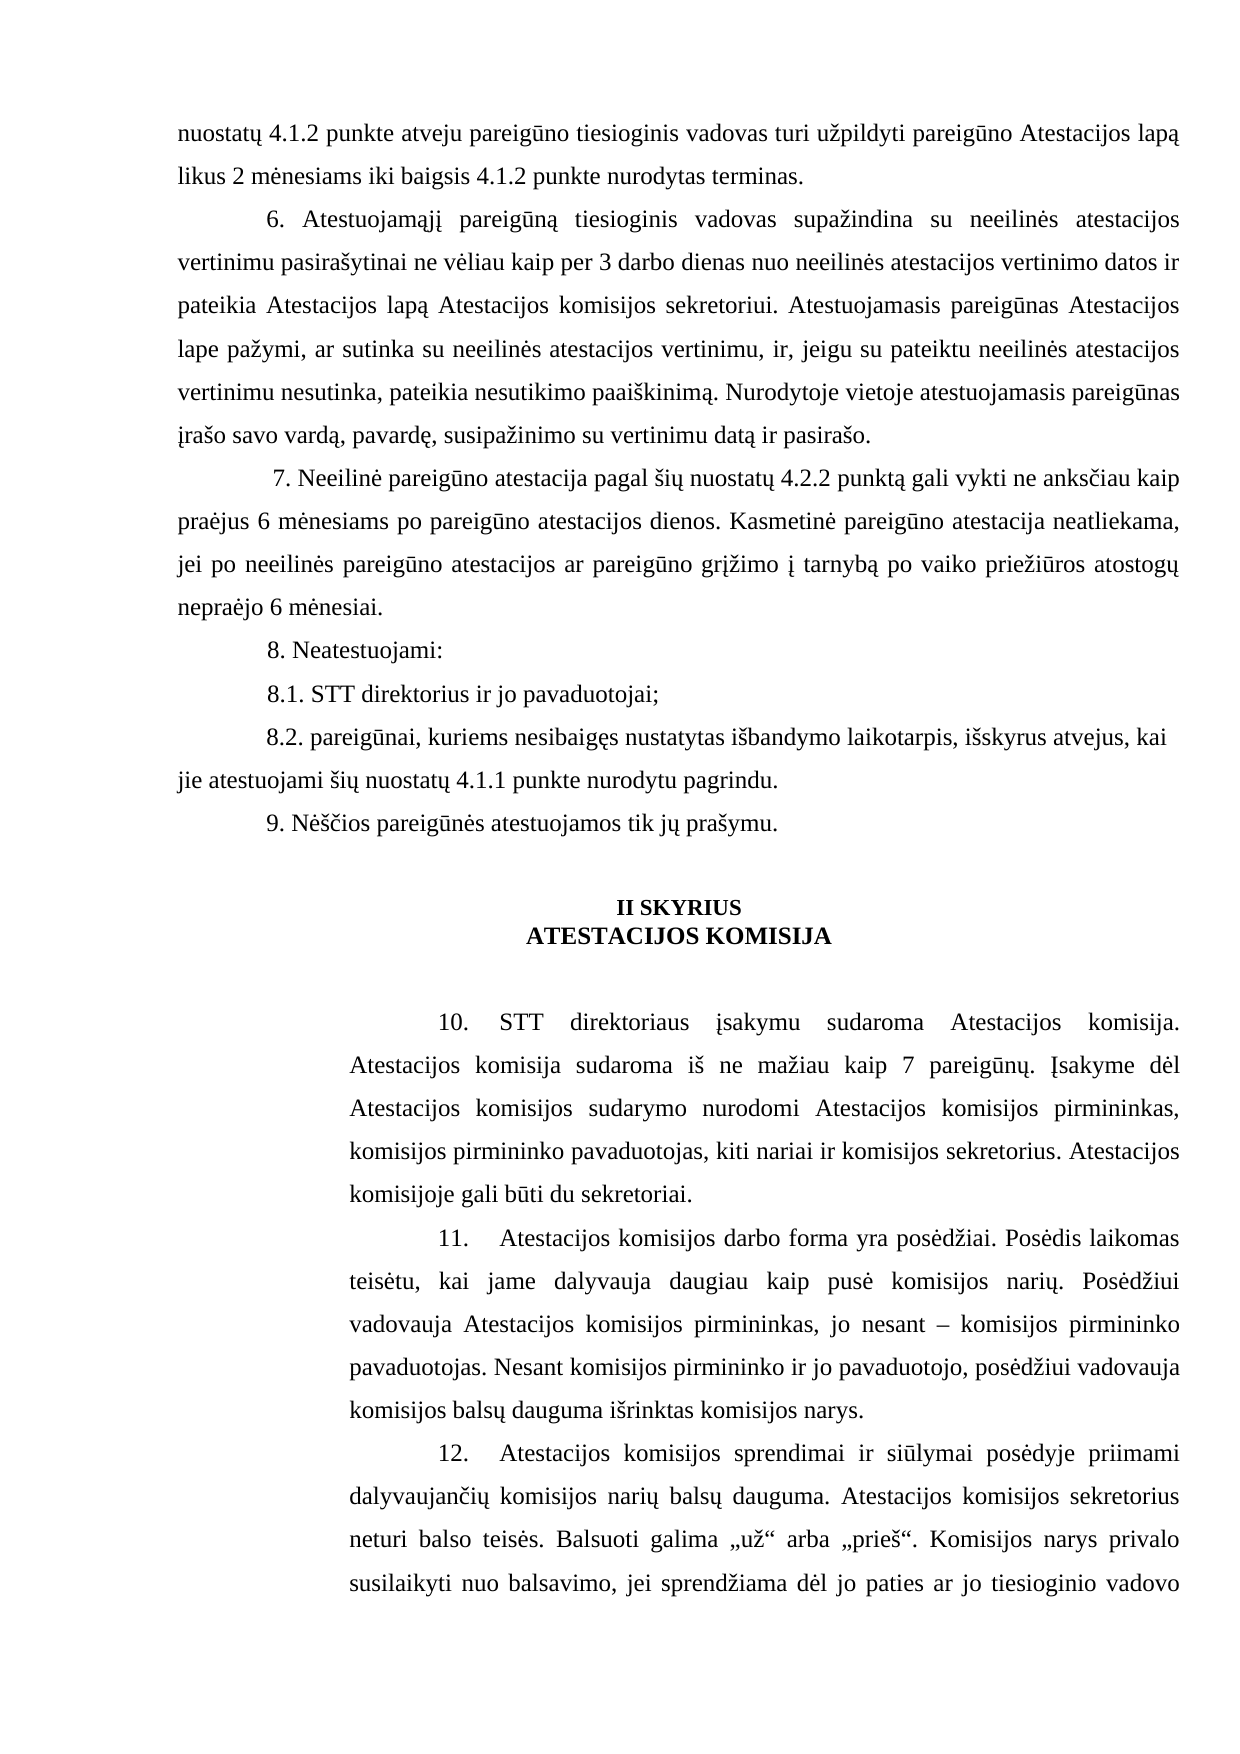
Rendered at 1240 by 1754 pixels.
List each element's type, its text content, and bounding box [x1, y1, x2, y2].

text 6. Atestuojamąjį pareigūną tiesioginis vadovas supažindina su neeilinės atestacijos vertinimu pasirašytinai ne vėliau kaip per 3 darbo dienas nuo neeilinės atestacijos vertinimo datos ir pateikia Atestacijos lapą Atestacijos komisijos sekretoriui. Atestuojamasis pareigūnas Atestacijos lape pažymi, ar sutinka su neeilinės atestacijos vertinimu, ir, jeigu su pateiktu neeilinės atestacijos vertinimu nesutinka, pateikia nesutikimo paaiškinimą. Nurodytoje vietoje atestuojamasis pareigūnas įrašo savo vardą, pavardę, susipažinimo su vertinimu datą ir pasirašo. [177, 204, 1181, 449]
text 8.2. pareigūnai, kuriems nesibaigęs nustatytas išbandymo laikotarpis, išskyrus atvejus, kai jie atestuojami šių nuostatų 4.1.1 punkte nurodytu pagrindu. [177, 722, 1181, 794]
text ATESTACIJOS KOMISIJA [177, 921, 1181, 949]
text nuostatų 4.1.2 punkte atveju pareigūno tiesioginis vadovas turi užpildyti pareigūno Atestacijos lapą likus 2 mėnesiams iki baigsis 4.1.2 punkte nurodytas terminas. [177, 118, 1181, 190]
text 12. Atestacijos komisijos sprendimai ir siūlymai posėdyje priimami dalyvaujančių komisijos narių balsų dauguma. Atestacijos komisijos sekretorius neturi balso teisės. Balsuoti galima „už“ arba „prieš“. Komisijos narys privalo susilaikyti nuo balsavimo, jei sprendžiama dėl jo paties ar jo tiesioginio vadovo [349, 1438, 1181, 1596]
text 8. Neatestuojami: [267, 636, 1181, 664]
text II SKYRIUS [177, 894, 1181, 921]
text 8.1. STT direktorius ir jo pavaduotojai; [267, 679, 1181, 707]
text 10. STT direktoriaus įsakymu sudaroma Atestacijos komisija. Atestacijos komisija sudaroma iš ne mažiau kaip 7 pareigūnų. Įsakyme dėl Atestacijos komisijos sudarymo nurodomi Atestacijos komisijos pirmininkas, komisijos pirmininko pavaduotojas, kiti nariai ir komisijos sekretorius. Atestacijos komisijoje gali būti du sekretoriai. [349, 1007, 1181, 1208]
text 9. Nėščios pareigūnės atestuojamos tik jų prašymu. [177, 808, 1181, 837]
text 7. Neeilinė pareigūno atestacija pagal šių nuostatų 4.2.2 punktą gali vykti ne anksčiau kaip praėjus 6 mėnesiams po pareigūno atestacijos dienos. Kasmetinė pareigūno atestacija neatliekama, jei po neeilinės pareigūno atestacijos ar pareigūno grįžimo į tarnybą po vaiko priežiūros atostogų nepraėjo 6 mėnesiai. [177, 463, 1181, 621]
text 11. Atestacijos komisijos darbo forma yra posėdžiai. Posėdis laikomas teisėtu, kai jame dalyvauja daugiau kaip pusė komisijos narių. Posėdžiui vadovauja Atestacijos komisijos pirmininkas, jo nesant – komisijos pirmininko pavaduotojas. Nesant komisijos pirmininko ir jo pavaduotojo, posėdžiui vadovauja komisijos balsų dauguma išrinktas komisijos narys. [349, 1223, 1181, 1424]
